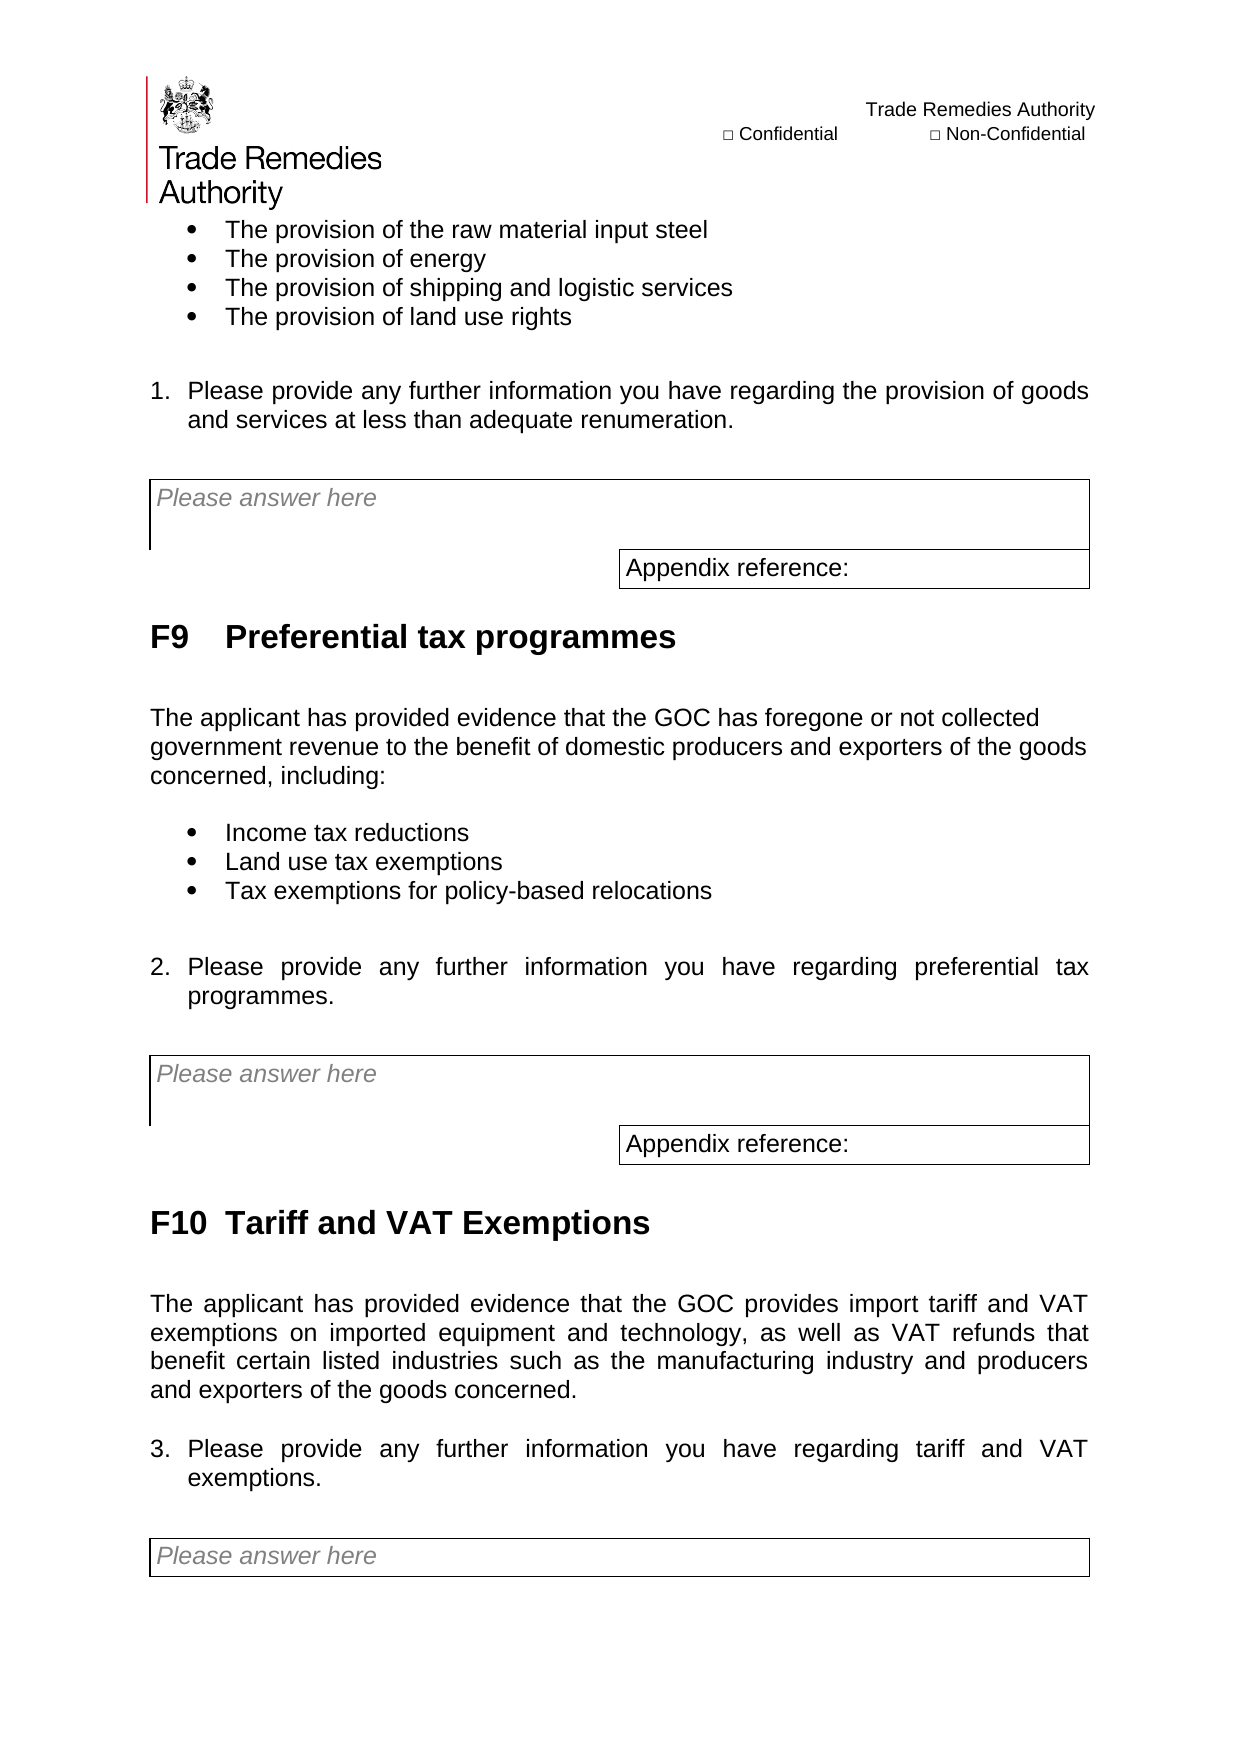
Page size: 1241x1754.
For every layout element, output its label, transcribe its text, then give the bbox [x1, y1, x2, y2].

subtitle F10 Tariff and VAT Exemptions [150, 1203, 1090, 1241]
table_header Please answer here [151, 1056, 1089, 1125]
list Please provide any further information you have regarding tariff and VAT exemptions. [150, 1434, 1090, 1492]
list The provision of energy [187, 244, 1090, 273]
table_cell [150, 1126, 619, 1163]
list Please provide any further information you have regarding preferential tax programmes. [150, 952, 1090, 1009]
subtitle F9 Preferential tax programmes [150, 617, 1090, 656]
text The applicant has provided evidence that the GOC provides import tariff and VAT exemptions on imported equipment and technology, as well as VAT refunds that benefit certain listed industries such as the manufacturing industry and producers and exporters of the goods concerned. [150, 1289, 1090, 1404]
list Please provide any further information you have regarding the provision of goods and services at less than adequate renumeration. [150, 376, 1090, 434]
table_header Please answer here [151, 1539, 1089, 1576]
table_cell Appendix reference: [620, 1126, 1089, 1163]
list Tax exemptions for policy-based relocations [187, 876, 1090, 905]
table_header Please answer here [151, 480, 1089, 549]
table_cell Appendix reference: [620, 550, 1089, 587]
table_cell [150, 550, 619, 587]
list Income tax reductions [187, 818, 1090, 847]
list Land use tax exemptions [187, 847, 1090, 876]
text The applicant has provided evidence that the GOC has foregone or not collected government revenue to the benefit of domestic producers and exporters of the goods concerned, including: [150, 703, 1090, 789]
list The provision of shipping and logistic services [187, 273, 1090, 302]
list The provision of land use rights [187, 302, 1090, 331]
list The provision of the raw material input steel [187, 215, 1090, 244]
